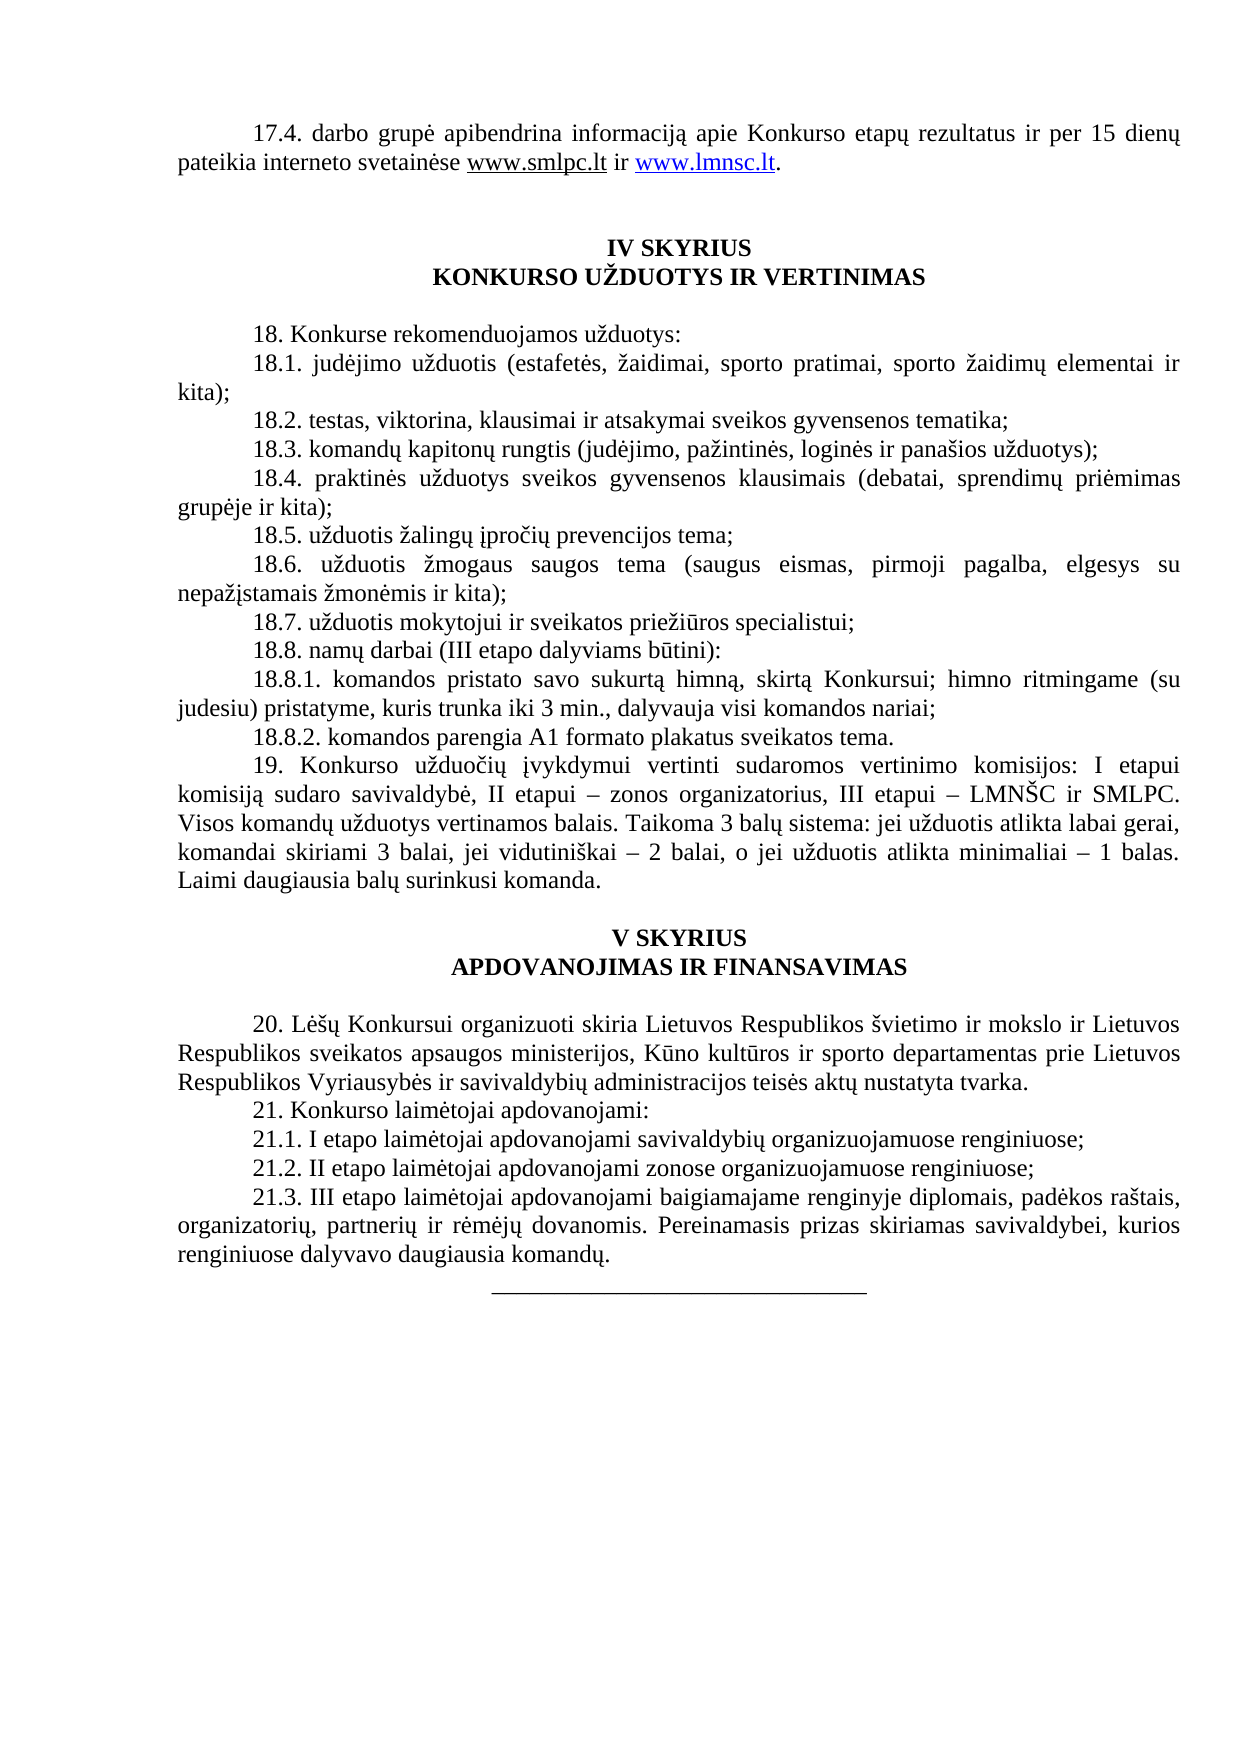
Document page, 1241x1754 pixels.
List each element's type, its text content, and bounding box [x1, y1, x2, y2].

text 21.3. III etapo laimėtojai apdovanojami baigiamajame renginyje diplomais, padėkos raštais, organizatorių, partnerių ir rėmėjų dovanomis. Pereinamasis prizas skiriamas savivaldybei, kurios renginiuose dalyvavo daugiausia komandų. [177, 1182, 1181, 1268]
text 21.2. II etapo laimėtojai apdovanojami zonose organizuojamuose renginiuose; [177, 1153, 1181, 1182]
text 21.1. I etapo laimėtojai apdovanojami savivaldybių organizuojamuose renginiuose; [177, 1124, 1181, 1153]
text 21. Konkurso laimėtojai apdovanojami: [177, 1096, 1181, 1124]
text 18.8. namų darbai (III etapo dalyviams būtini): [177, 636, 1181, 664]
text IV SKYRIUS [177, 233, 1181, 262]
text APDOVANOJIMAS IR FINANSAVIMAS [177, 952, 1181, 981]
text 18.8.1. komandos pristato savo sukurtą himną, skirtą Konkursui; himno ritmingame (su judesiu) pristatyme, kuris trunka iki 3 min., dalyvauja visi komandos nariai; [177, 664, 1181, 722]
text 18. Konkurse rekomenduojamos užduotys: [177, 319, 1181, 348]
text 17.4. darbo grupė apibendrina informaciją apie Konkurso etapų rezultatus ir per 15 dienų pateikia interneto svetainėse www.smlpc.lt ir www.lmnsc.lt. [177, 118, 1181, 176]
text 18.3. komandų kapitonų rungtis (judėjimo, pažintinės, loginės ir panašios užduotys); [177, 434, 1181, 463]
text 20. Lėšų Konkursui organizuoti skiria Lietuvos Respublikos švietimo ir mokslo ir Lietuvos Respublikos sveikatos apsaugos ministerijos, Kūno kultūros ir sporto departamentas prie Lietuvos Respublikos Vyriausybės ir savivaldybių administracijos teisės aktų nustatyta tvarka. [177, 1009, 1181, 1096]
text 18.6. užduotis žmogaus saugos tema (saugus eismas, pirmoji pagalba, elgesys su nepažįstamais žmonėmis ir kita); [177, 549, 1181, 607]
text ______________________________ [177, 1268, 1181, 1297]
text 18.8.2. komandos parengia A1 formato plakatus sveikatos tema. [177, 722, 1181, 751]
text 18.7. užduotis mokytojui ir sveikatos priežiūros specialistui; [177, 607, 1181, 636]
text 18.2. testas, viktorina, klausimai ir atsakymai sveikos gyvensenos tematika; [177, 406, 1181, 434]
text KONKURSO UŽDUOTYS IR VERTINIMAS [177, 262, 1181, 291]
text 18.1. judėjimo užduotis (estafetės, žaidimai, sporto pratimai, sporto žaidimų elementai ir kita); [177, 348, 1181, 406]
text V SKYRIUS [177, 923, 1181, 952]
text 18.4. praktinės užduotys sveikos gyvensenos klausimais (debatai, sprendimų priėmimas grupėje ir kita); [177, 463, 1181, 521]
text 19. Konkurso užduočių įvykdymui vertinti sudaromos vertinimo komisijos: I etapui komisiją sudaro savivaldybė, II etapui – zonos organizatorius, III etapui – LMNŠC ir SMLPC. Visos komandų užduotys vertinamos balais. Taikoma 3 balų sistema: jei užduotis atlikta labai gerai, komandai skiriami 3 balai, jei vidutiniškai – 2 balai, o jei užduotis atlikta minimaliai – 1 balas. Laimi daugiausia balų surinkusi komanda. [177, 751, 1181, 894]
text 18.5. užduotis žalingų įpročių prevencijos tema; [177, 521, 1181, 549]
